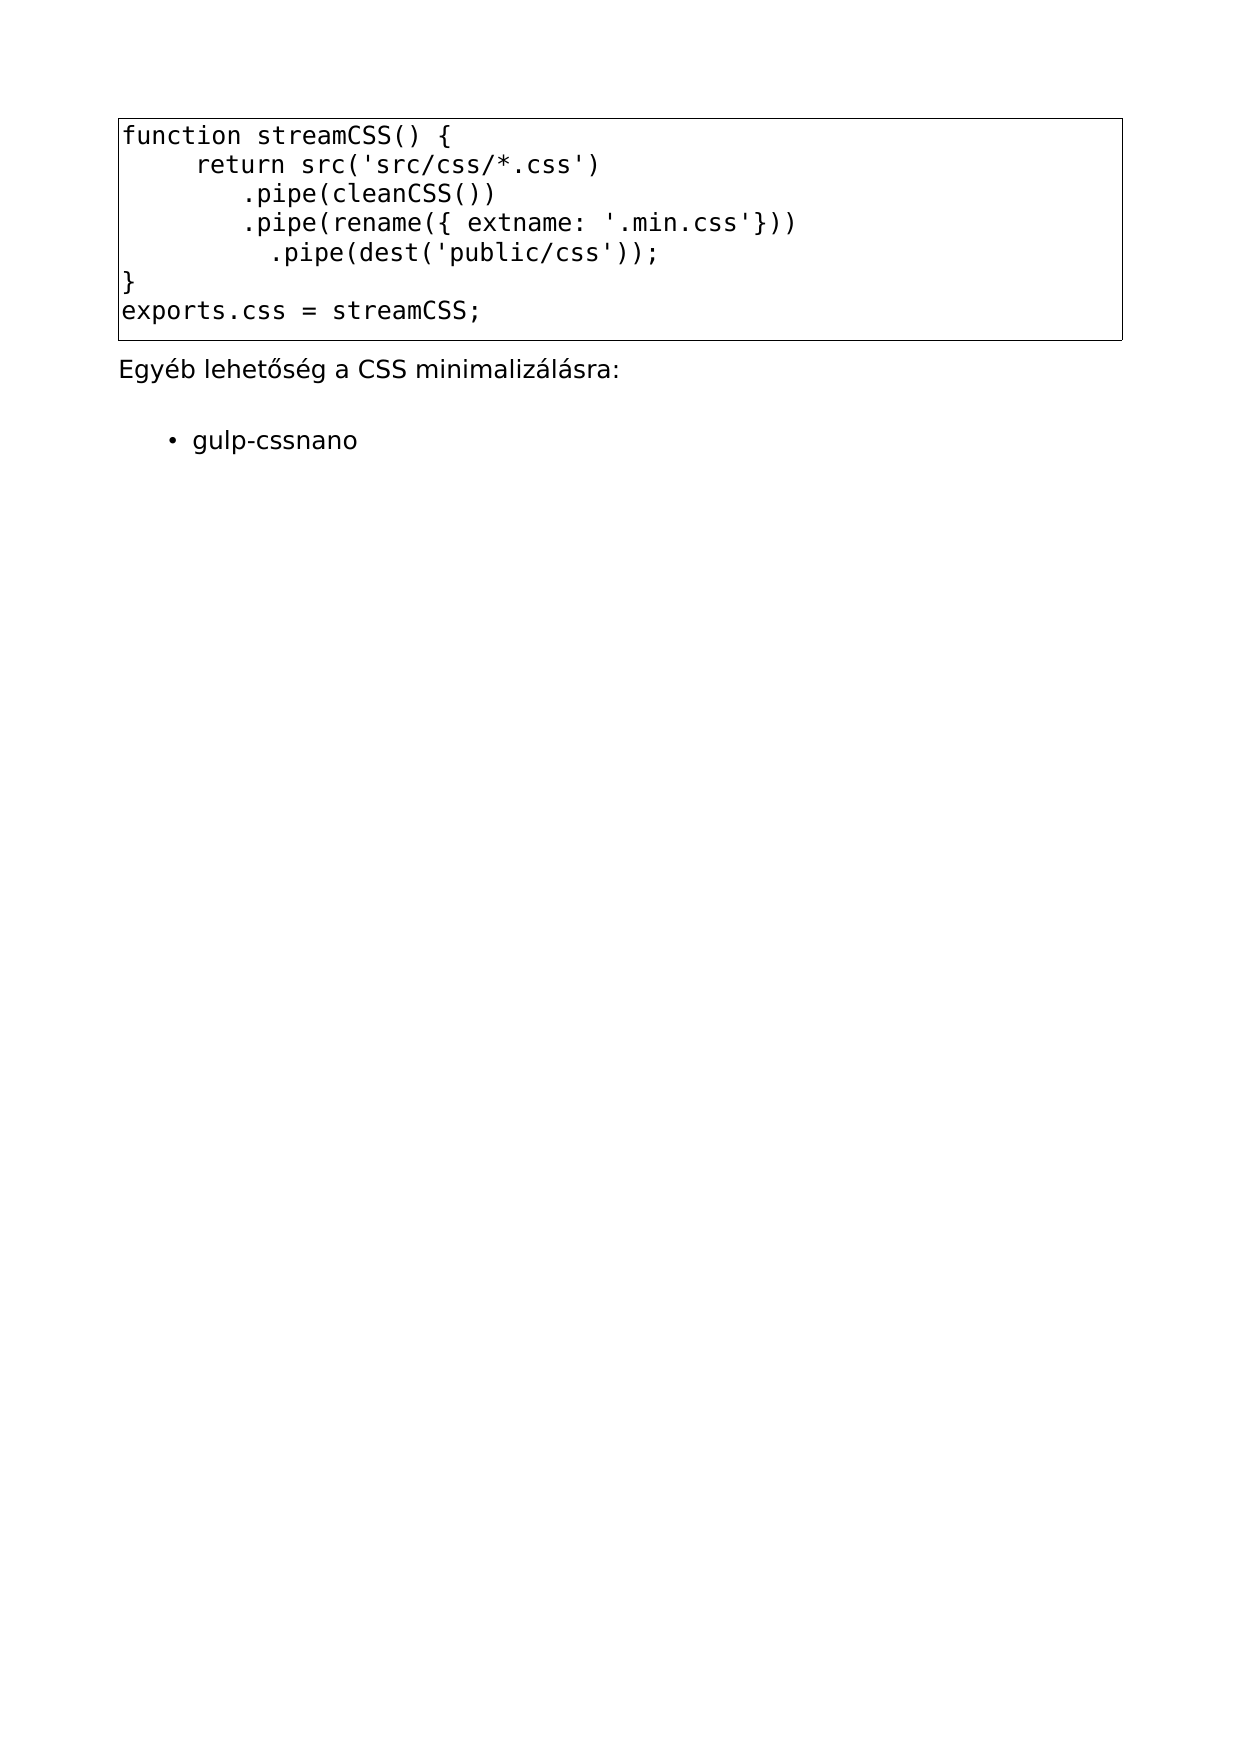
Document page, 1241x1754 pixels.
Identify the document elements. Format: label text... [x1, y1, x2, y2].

table_header function streamCSS() { return src('src/css/*.css') .pipe(cleanCSS()) .pipe(rename({ extname: '.min.css'})) .pipe(dest('public/css')); } exports.css = streamCSS; [119, 119, 1122, 340]
list gulp-cssnano [177, 426, 1122, 455]
text Egyéb lehetőség a CSS minimalizálásra: [118, 355, 1122, 384]
